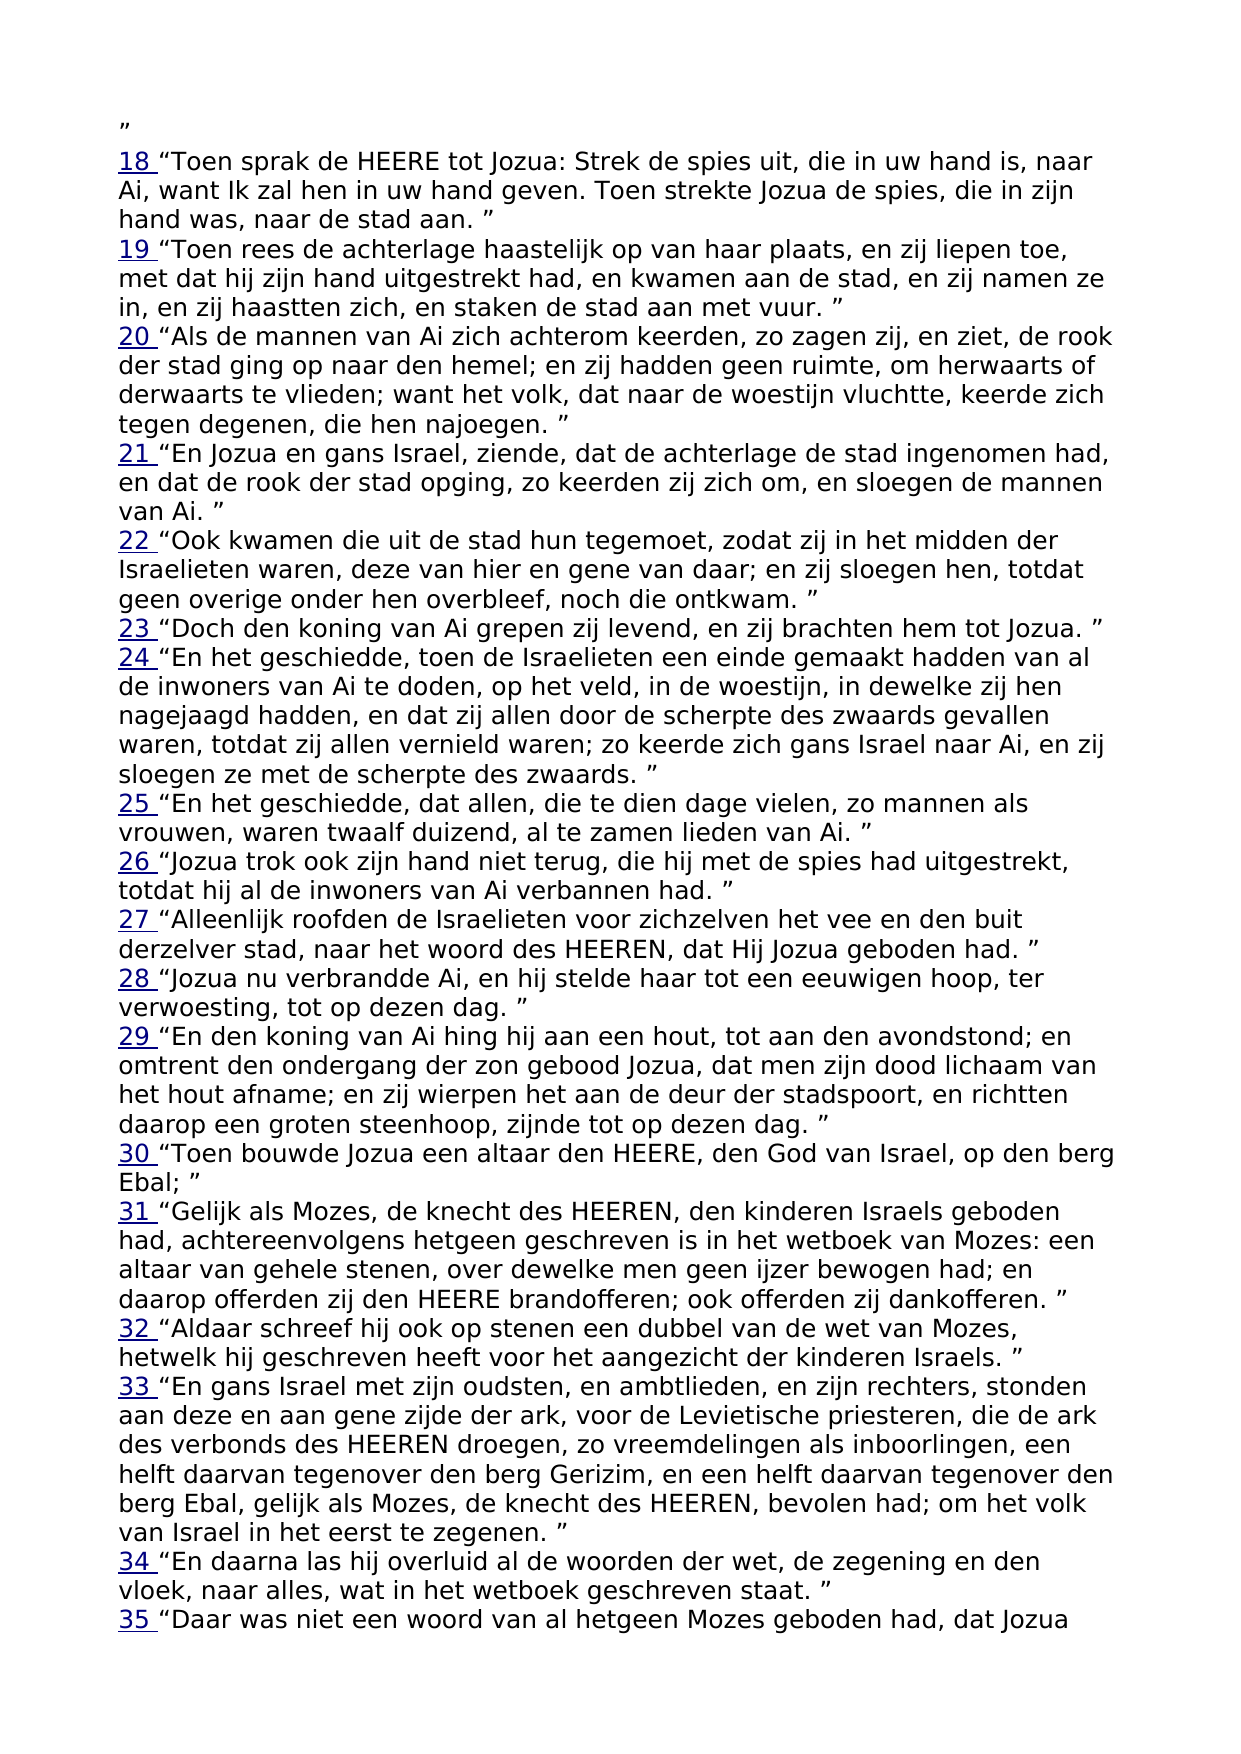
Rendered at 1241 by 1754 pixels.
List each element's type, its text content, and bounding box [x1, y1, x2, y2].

text ” 18 “Toen sprak de HEERE tot Jozua: Strek de spies uit, die in uw hand is, naar Ai, want Ik zal hen in uw hand geven. Toen strekte Jozua de spies, die in zijn hand was, naar de stad aan. ” 19 “Toen rees de achterlage haastelijk op van haar plaats, en zij liepen toe, met dat hij zijn hand uitgestrekt had, en kwamen aan de stad, en zij namen ze in, en zij haastten zich, en staken de stad aan met vuur. ” 20 “Als de mannen van Ai zich achterom keerden, zo zagen zij, en ziet, de rook der stad ging op naar den hemel; en zij hadden geen ruimte, om herwaarts of derwaarts te vlieden; want het volk, dat naar de woestijn vluchtte, keerde zich tegen degenen, die hen najoegen. ” 21 “En Jozua en gans Israel, ziende, dat de achterlage de stad ingenomen had, en dat de rook der stad opging, zo keerden zij zich om, en sloegen de mannen van Ai. ” 22 “Ook kwamen die uit de stad hun tegemoet, zodat zij in het midden der Israelieten waren, deze van hier en gene van daar; en zij sloegen hen, totdat geen overige onder hen overbleef, noch die ontkwam. ” 23 “Doch den koning van Ai grepen zij levend, en zij brachten hem tot Jozua. ” 24 “En het geschiedde, toen de Israelieten een einde gemaakt hadden van al de inwoners van Ai te doden, op het veld, in de woestijn, in dewelke zij hen nagejaagd hadden, en dat zij allen door de scherpte des zwaards gevallen waren, totdat zij allen vernield waren; zo keerde zich gans Israel naar Ai, en zij sloegen ze met de scherpte des zwaards. ” 25 “En het geschiedde, dat allen, die te dien dage vielen, zo mannen als vrouwen, waren twaalf duizend, al te zamen lieden van Ai. ” 26 “Jozua trok ook zijn hand niet terug, die hij met de spies had uitgestrekt, totdat hij al de inwoners van Ai verbannen had. ” 27 “Alleenlijk roofden de Israelieten voor zichzelven het vee en den buit derzelver stad, naar het woord des HEEREN, dat Hij Jozua geboden had. ” 28 “Jozua nu verbrandde Ai, en hij stelde haar tot een eeuwigen hoop, ter verwoesting, tot op dezen dag. ” 29 “En den koning van Ai hing hij aan een hout, tot aan den avondstond; en omtrent den ondergang der zon gebood Jozua, dat men zijn dood lichaam van het hout afname; en zij wierpen het aan de deur der stadspoort, en richtten daarop een groten steenhoop, zijnde tot op dezen dag. ” 30 “Toen bouwde Jozua een altaar den HEERE, den God van Israel, op den berg Ebal; ” 31 “Gelijk als Mozes, de knecht des HEEREN, den kinderen Israels geboden had, achtereenvolgens hetgeen geschreven is in het wetboek van Mozes: een altaar van gehele stenen, over dewelke men geen ijzer bewogen had; en daarop offerden zij den HEERE brandofferen; ook offerden zij dankofferen. ” 32 “Aldaar schreef hij ook op stenen een dubbel van de wet van Mozes, hetwelk hij geschreven heeft voor het aangezicht der kinderen Israels. ” 33 “En gans Israel met zijn oudsten, en ambtlieden, en zijn rechters, stonden aan deze en aan gene zijde der ark, voor de Levietische priesteren, die de ark des verbonds des HEEREN droegen, zo vreemdelingen als inboorlingen, een helft daarvan tegenover den berg Gerizim, en een helft daarvan tegenover den berg Ebal, gelijk als Mozes, de knecht des HEEREN, bevolen had; om het volk van Israel in het eerst te zegenen. ” 34 “En daarna las hij overluid al de woorden der wet, de zegening en den vloek, naar alles, wat in het wetboek geschreven staat. ” 35 “Daar was niet een woord van al hetgeen Mozes geboden had, dat Jozua [118, 118, 1122, 1635]
